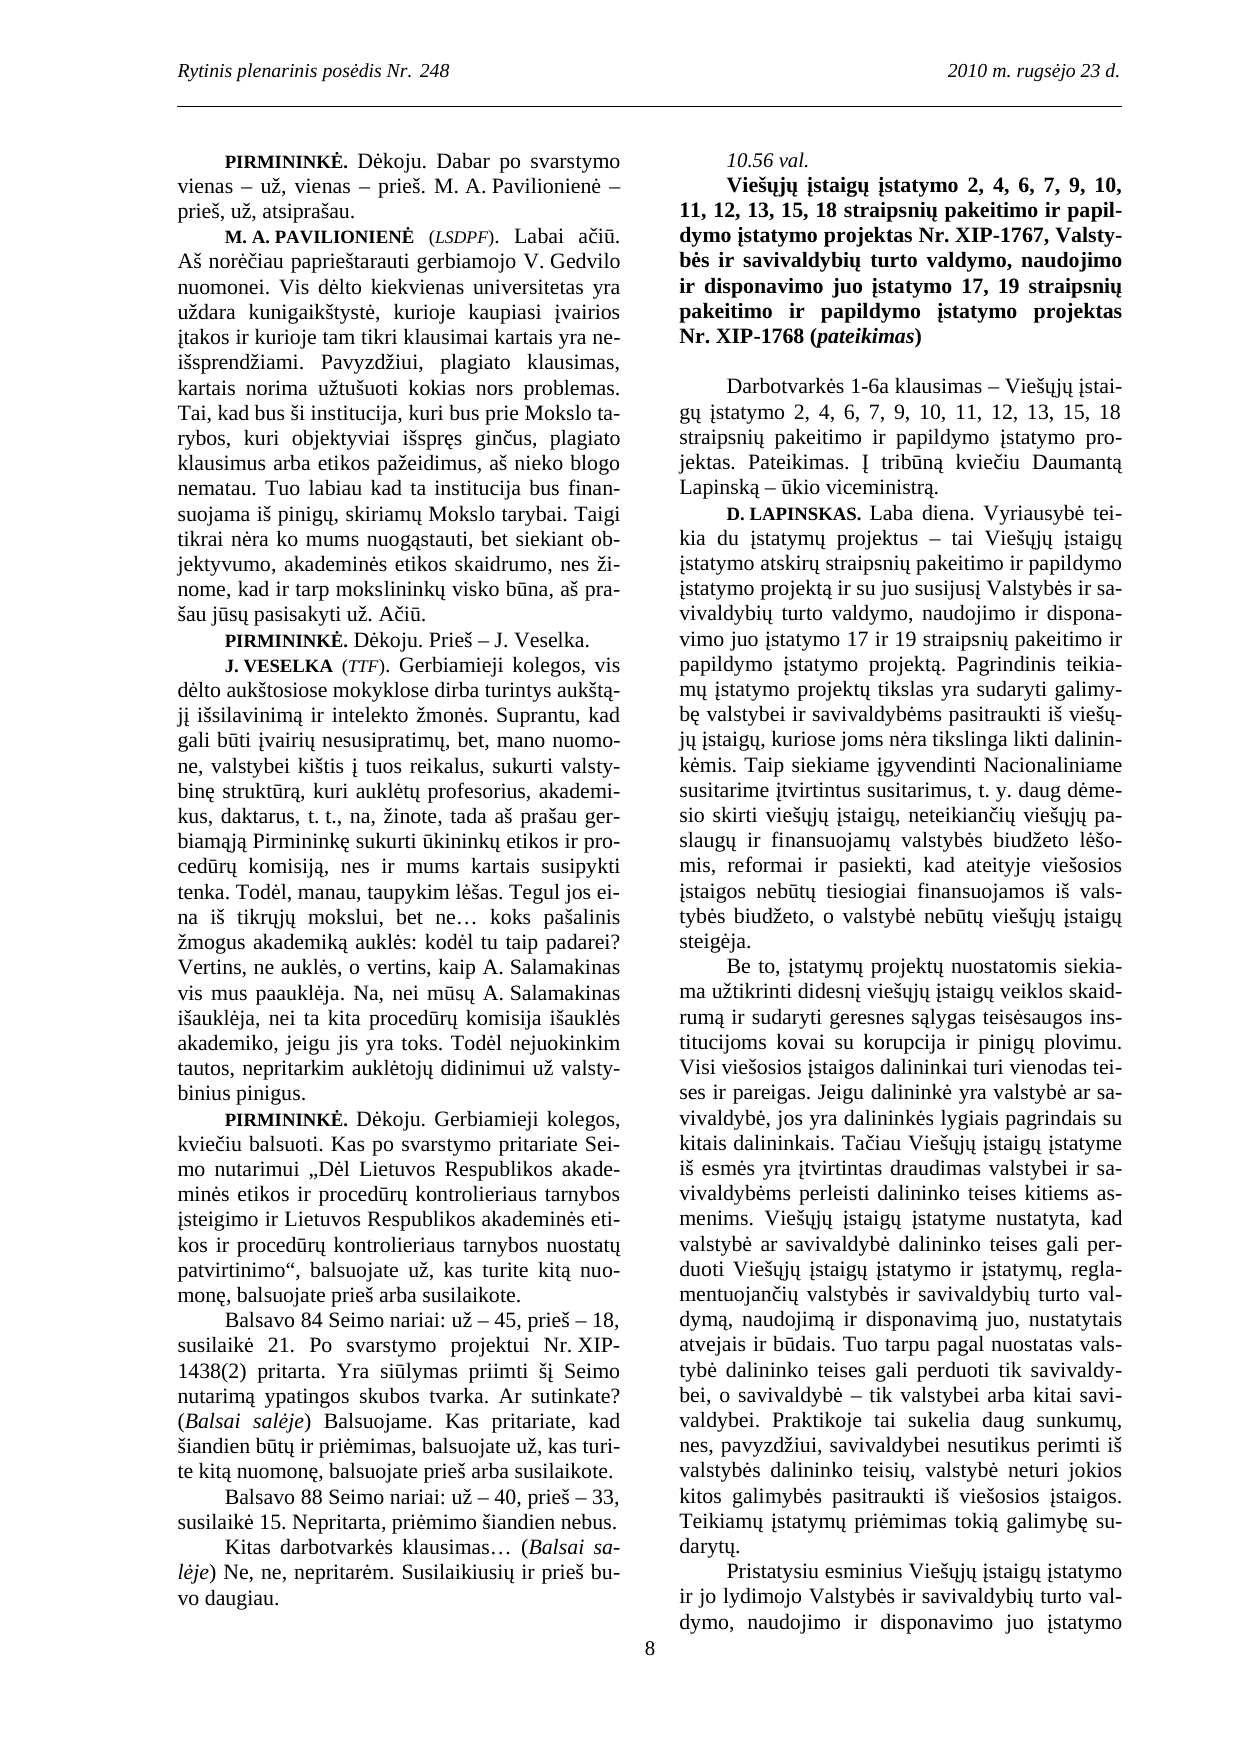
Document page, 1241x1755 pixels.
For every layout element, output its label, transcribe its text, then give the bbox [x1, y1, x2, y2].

text Bal­sa­vo 88 Sei­mo na­riai: už – 40, prieš – 33, su­si­lai­kė 15. Ne­pri­tar­ta, pri­ėmi­mo šian­dien ne­bus. [177, 1484, 620, 1534]
text PIRMININKĖ. Dė­ko­ju. Ger­bia­mie­ji ko­le­gos, kvie­čiu bal­suo­ti. Kas po svars­ty­mo pri­ta­ria­te Sei­mo nu­ta­ri­mui „Dėl Lie­tu­vos Res­pub­li­kos aka­de­mi­nės eti­kos ir pro­ce­dū­rų kon­tro­lie­riaus tar­ny­bos įstei­gi­mo ir Lie­tu­vos Res­pub­li­kos aka­de­mi­nės eti­kos ir pro­ce­dū­rų kon­tro­lie­riaus tar­ny­bos nuo­sta­tų pa­tvir­ti­ni­mo“, bal­suo­ja­te už, kas tu­ri­te ki­tą nuo­mo­nę, bal­suo­ja­te prieš ar­ba su­si­lai­ko­te. [177, 1106, 620, 1307]
text Vie­šų­jų įstai­gų įsta­ty­mo 2, 4, 6, 7, 9, 10, 11, 12, 13, 15, 18 straips­nių pa­kei­ti­mo ir pa­pil­dy­mo įsta­ty­mo pro­jek­tas Nr. XIP-1767, Vals­ty­bės ir sa­vi­val­dy­bių tur­to val­dy­mo, nau­do­ji­mo ir dis­po­na­vi­mo juo įsta­ty­mo 17, 19 straips­nių pa­kei­ti­mo ir pa­pil­dy­mo įsta­ty­mo pro­jek­tas Nr. XIP-1768 (pa­tei­ki­mas) [679, 172, 1122, 348]
text 10.56 val. [726, 148, 1122, 172]
text Be to, įsta­ty­mų pro­jek­tų nuo­sta­to­mis sie­kia­ma už­tik­rin­ti di­des­nį vie­šų­jų įstai­gų veik­los skaid­ru­mą ir su­da­ry­ti ge­res­nes są­ly­gas tei­sė­sau­gos ins­ti­tu­ci­joms ko­vai su ko­rup­ci­ja ir pi­ni­gų plo­vi­mu. Vi­si vie­šo­sios įstai­gos da­li­nin­kai tu­ri vie­no­das tei­ses ir pa­rei­gas. Jei­gu da­li­nin­kė yra vals­ty­bė ar sa­vi­val­dy­bė, jos yra da­li­nin­kės ly­giais pa­grin­dais su ki­tais da­li­nin­kais. Ta­čiau Vie­šų­jų įstai­gų įsta­ty­me iš es­mės yra įtvir­tin­tas drau­di­mas vals­ty­bei ir sa­vi­val­dy­bėms per­leis­ti da­li­nin­ko tei­ses ki­tiems as­me­nims. Vie­šų­jų įstai­gų įsta­ty­me nu­sta­ty­ta, kad vals­ty­bė ar sa­vi­val­dy­bė da­li­nin­ko tei­ses ga­li per­duo­ti Vie­šų­jų įstai­gų įsta­ty­mo ir įsta­ty­mų, reg­la­men­tuo­jan­čių vals­ty­bės ir sa­vi­val­dy­bių tur­to val­dy­mą, nau­do­ji­mą ir dis­po­na­vi­mą juo, nu­sta­ty­tais at­ve­jais ir bū­dais. Tuo tar­pu pa­gal nuo­sta­tas vals­ty­bė da­li­nin­ko tei­ses ga­li per­duo­ti tik sa­vi­val­dy­bei, o sa­vi­val­dy­bė – tik vals­ty­bei ar­ba ki­tai sa­vi­val­dy­bei. Prak­ti­ko­je tai su­ke­lia daug sun­ku­mų, nes, pa­vyz­džiui, sa­vi­val­dy­bei ne­su­ti­kus per­im­ti iš vals­ty­bės da­li­nin­ko tei­sių, vals­ty­bė ne­tu­ri jo­kios ki­tos ga­li­my­bės pa­si­trauk­ti iš vie­šo­sios įstai­gos. Tei­kia­mų įsta­ty­mų pri­ėmi­mas to­kią ga­li­my­bę su­da­ry­tų. [679, 953, 1122, 1558]
text J. VESELKA (TTF). Ger­bia­mie­ji ko­le­gos, vis dėl­to aukš­to­sio­se mo­kyk­lo­se dir­ba tu­rin­tys aukš­tą­jį iš­si­la­vi­ni­mą ir in­te­lek­to žmo­nės. Su­pran­tu, kad ga­li bū­ti įvai­rių nesu­si­pra­ti­mų, bet, ma­no nuo­mo­ne, vals­ty­bei kiš­tis į tuos rei­ka­lus, su­kur­ti vals­ty­bi­nę struk­tū­rą, ku­ri auk­lė­tų pro­fe­so­rius, aka­de­mi­kus, dak­ta­rus, t. t., na, ži­no­te, ta­da aš pra­šau ger­bia­mą­ją Pir­mi­nin­kę su­kur­ti ūki­nin­kų eti­kos ir pro­ce­dū­rų ko­mi­si­ją, nes ir mums kar­tais su­si­pyk­ti ten­ka. To­dėl, ma­nau, tau­py­kim lė­šas. Te­gul jos ei­na iš tik­rų­jų moks­lui, bet ne… koks pa­ša­li­nis žmo­gus aka­de­mi­ką auk­lės: ko­dėl tu taip pa­da­rei? Ver­tins, ne auk­lės, o ver­tins, kaip A. Sa­la­ma­ki­nas vis mus pa­auk­lė­ja. Na, nei mū­sų A. Sa­la­ma­ki­nas iš­auk­lė­ja, nei ta ki­ta pro­ce­dū­rų ko­mi­si­ja iš­auk­lės aka­de­mi­ko, jei­gu jis yra toks. To­dėl ne­juo­kin­kim tau­tos, ne­pri­tar­kim auk­lė­to­jų di­di­ni­mui už vals­ty­bi­nius pi­ni­gus. [177, 652, 620, 1106]
text PIRMININKĖ. Dė­ko­ju. Da­bar po svars­ty­mo vie­nas – už, vie­nas – prieš. M. A. Pa­vi­lio­nie­nė – prieš, už, at­si­pra­šau. [177, 148, 620, 223]
text Bal­sa­vo 84 Sei­mo na­riai: už – 45, prieš – 18, su­si­lai­kė 21. Po svars­ty­mo pro­jek­tui Nr. XIP-1438(2) pri­tar­ta. Yra siū­ly­mas pri­im­ti šį Sei­mo nu­ta­ri­mą ypa­tin­gos sku­bos tvar­ka. Ar su­tin­ka­te? (Bal­sai sa­lė­je) Bal­suo­ja­me. Kas pri­ta­ria­te, kad šian­dien bū­tų ir pri­ėmi­mas, bal­suo­ja­te už, kas tu­ri­te ki­tą nuo­mo­nę, bal­suo­ja­te prieš ar­ba su­si­lai­ko­te. [177, 1307, 620, 1484]
text Dar­bo­tvarkės 1-6a klau­si­mas – Vie­šų­jų įstai­gų įsta­ty­mo 2, 4, 6, 7, 9, 10, 11, 12, 13, 15, 18 straips­nių pa­kei­ti­mo ir pa­pil­dy­mo įsta­ty­mo pro­jek­tas. Pa­tei­ki­mas. Į tri­bū­ną kvie­čiu Dau­man­tą La­pins­ką – ūkio vi­ce­mi­nist­rą. [679, 373, 1122, 499]
text Ki­tas dar­bo­tvarkės klau­si­mas… (Bal­sai sa­lė­je) Ne, ne, ne­pri­ta­rėm. Su­si­lai­kiu­sių ir prieš bu­vo dau­giau. [177, 1534, 620, 1610]
text M. A. PAVILIONIENĖ (LSDPF). La­bai ačiū. Aš no­rė­čiau pa­prieš­ta­rau­ti ger­bia­mo­jo V. Ged­vi­lo nuo­mo­nei. Vis dėl­to kiek­vie­nas uni­ver­si­te­tas yra už­da­ra ku­ni­gaikš­tys­tė, ku­rio­je kau­pia­si įvai­rios įta­kos ir ku­rio­je tam tik­ri klau­si­mai kar­tais yra ne­iš­spren­džia­mi. Pa­vyz­džiui, pla­gia­to klau­si­mas, kar­tais no­ri­ma už­tu­šuo­ti ko­kias nors pro­ble­mas. Tai, kad bus ši ins­ti­tu­ci­ja, ku­ri bus prie Moks­lo ta­ry­bos, ku­ri ob­jek­ty­viai iš­spręs gin­čus, pla­gia­to klau­si­mus ar­ba eti­kos pa­žei­di­mus, aš nie­ko blo­go ne­ma­tau. Tuo la­biau kad ta ins­ti­tu­ci­ja bus fi­nan­suo­ja­ma iš pi­ni­gų, ski­ria­mų Moks­lo ta­ry­bai. Tai­gi tik­rai nė­ra ko mums nuo­gąs­tau­ti, bet sie­kiant ob­jek­ty­vu­mo, aka­de­mi­nės eti­kos skaid­ru­mo, nes ži­no­me, kad ir tarp moks­li­nin­kų vis­ko bū­na, aš pra­šau jū­sų pa­si­sa­ky­ti už. Ačiū. [177, 223, 620, 627]
text PIRMININKĖ. Dė­ko­ju. Prieš – J. Ve­sel­ka. [177, 627, 620, 652]
text Pri­sta­ty­siu es­mi­nius Vie­šų­jų įstai­gų įsta­ty­mo ir jo ly­di­mo­jo Vals­ty­bės ir sa­vi­val­dy­bių tur­to val­dy­mo, nau­do­ji­mo ir dis­po­na­vi­mo juo įsta­ty­mo [679, 1558, 1122, 1634]
text D. LAPINSKAS. La­ba die­na. Vy­riau­sy­bė tei­kia du įsta­ty­mų pro­jek­tus – tai Vie­šų­jų įstai­gų įsta­ty­mo at­ski­rų straips­nių pa­kei­ti­mo ir pa­pil­dy­mo įsta­ty­mo pro­jek­tą ir su juo su­si­ju­sį Vals­ty­bės ir sa­vi­val­dy­bių tur­to val­dy­mo, nau­do­ji­mo ir dis­po­na­vi­mo juo įsta­ty­mo 17 ir 19 straips­nių pa­kei­ti­mo ir pa­pil­dy­mo įsta­ty­mo pro­jek­tą. Pa­grin­di­nis tei­kia­mų įsta­ty­mo pro­jek­tų tiks­las yra su­da­ry­ti ga­li­my­bę val­s­ty­bei ir sa­vi­val­dy­bėms pa­si­trauk­ti iš vie­šų­jų įstai­gų, ku­rio­se joms nė­ra tiks­lin­ga lik­ti da­li­nin­kėmis. Taip sie­kia­me įgy­ven­din­ti Na­cio­na­li­nia­me su­si­ta­ri­me įtvir­tin­tus su­si­ta­ri­mus, t. y. daug dė­me­sio skir­ti vie­šų­jų įstai­gų, ne­tei­kian­čių vie­šų­jų pa­slau­gų ir fi­nan­suo­ja­mų vals­ty­bės biu­dže­to lė­šo­mis, re­for­mai ir pa­siek­ti, kad at­ei­ty­je vie­šo­sios įstai­gos ne­bū­tų tie­sio­giai fi­nan­suo­ja­mos iš vals­tybės biu­dže­to, o vals­ty­bė ne­bū­tų vie­šų­jų įstai­gų stei­gė­ja. [679, 499, 1122, 953]
